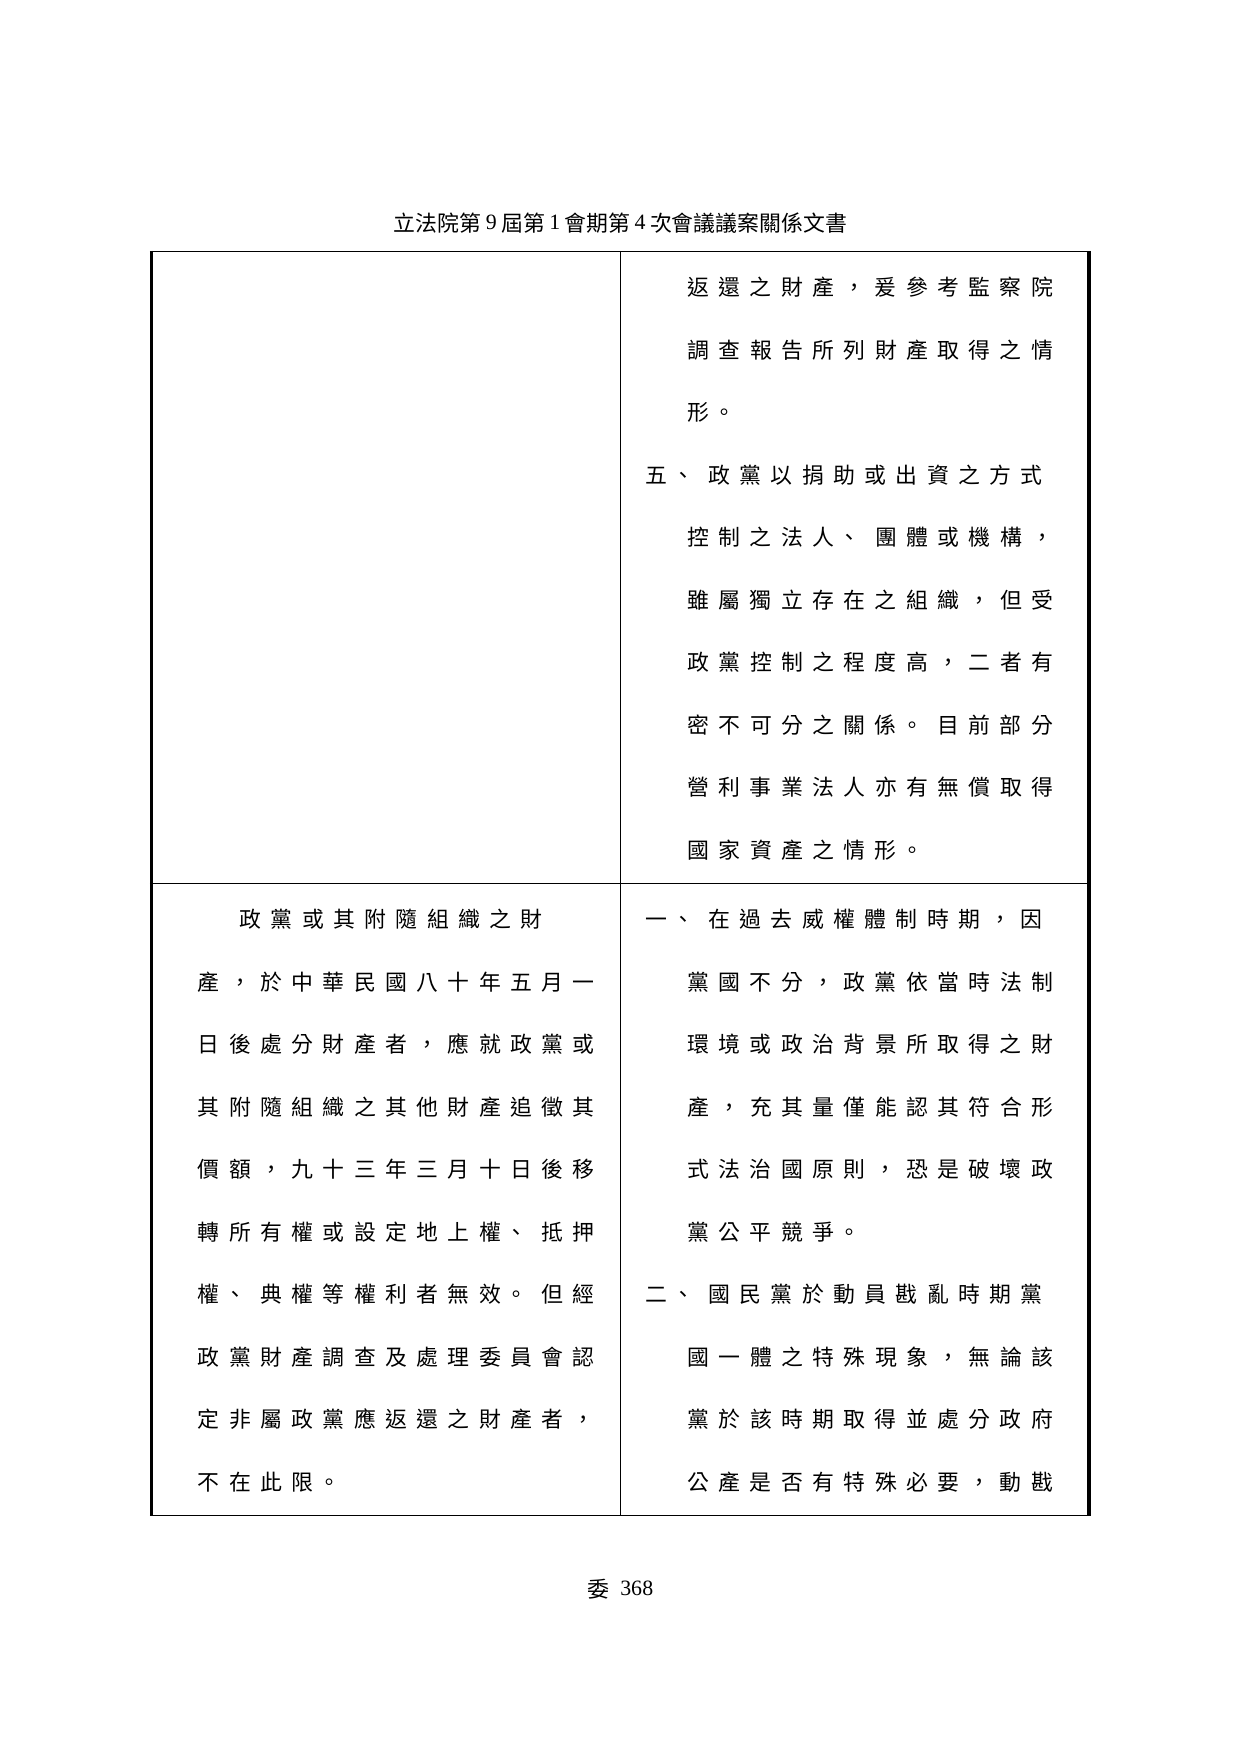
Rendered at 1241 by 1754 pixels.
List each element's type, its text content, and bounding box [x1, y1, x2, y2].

table_cell 一、在過去威權體制時期，因黨國不分，政黨依當時法制環境或政治背景所取得之財產，充其量僅能認其符合形式法治國原則，恐是破壞政黨公平競爭。 二、國民黨於動員戡亂時期黨國一體之特殊現象，無論該黨於該時期取得並處分政府公產是否有特殊必要，動戡 [621, 884, 1087, 1514]
table_cell 返還之財產，爰參考監察院調查報告所列財產取得之情形。 五、政黨以捐助或出資之方式控制之法人、團體或機構，雖屬獨立存在之組織，但受政黨控制之程度高，二者有密不可分之關係。目前部分營利事業法人亦有無償取得國家資產之情形。 [621, 252, 1087, 883]
table_cell [153, 252, 620, 883]
table_cell 第四條 政黨或其附隨組織於本條例公布之日所有之財產，除黨費、競選經費之捐贈、競選費用補助金及其孳息外，推定為應返還之財產。 政黨或其附隨組織之財產，於中華民國八十年五月一日後處分財產者，應就政黨或其附隨組織之其他財產追徵其價額，九十三年三月十日後移轉所有權或設定地上權、抵押權、典權等權利者無效。但經政黨財產調查及處理委員會認定非屬政黨應返還之財產者，不在此限。 [153, 884, 620, 1514]
